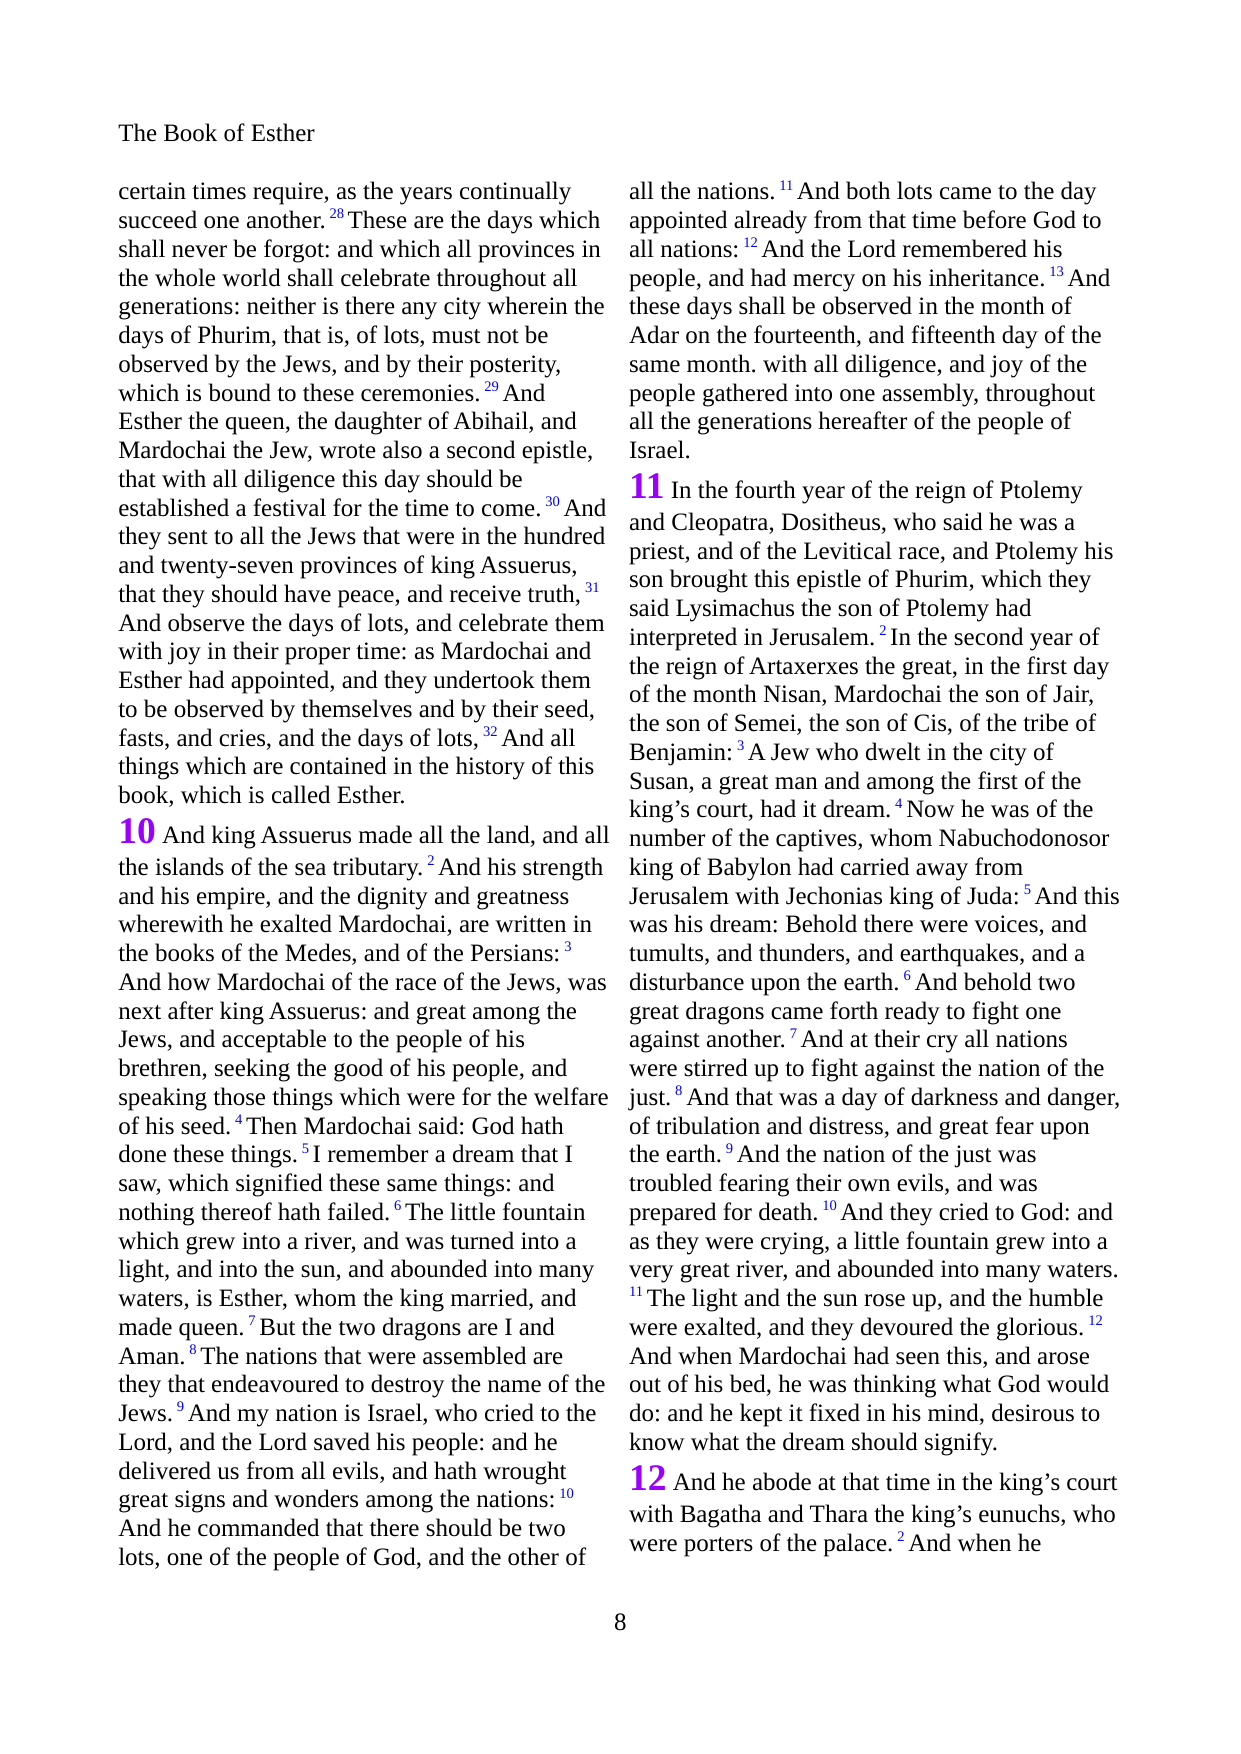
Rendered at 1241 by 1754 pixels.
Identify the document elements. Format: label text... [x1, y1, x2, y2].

text 11 In the fourth year of the reign of Ptolemy and Cleopatra, Dositheus, who said he was a priest, and of the Levitical race, and Ptolemy his son brought this epistle of Phurim, which they said Lysimachus the son of Ptolemy had interpreted in Jerusalem. 2 In the second year of the reign of Artaxerxes the great, in the first day of the month Nisan, Mardochai the son of Jair, the son of Semei, the son of Cis, of the tribe of Benjamin: 3 A Jew who dwelt in the city of Susan, a great man and among the first of the king’s court, had it dream. 4 Now he was of the number of the captives, whom Nabuchodonosor king of Babylon had carried away from Jerusalem with Jechonias king of Juda: 5 And this was his dream: Behold there were voices, and tumults, and thunders, and earthquakes, and a disturbance upon the earth. 6 And behold two great dragons came forth ready to fight one against another. 7 And at their cry all nations were stirred up to fight against the nation of the just. 8 And that was a day of darkness and danger, of tribulation and distress, and great fear upon the earth. 9 And the nation of the just was troubled fearing their own evils, and was prepared for death. 10 And they cried to God: and as they were crying, a little fountain grew into a very great river, and abounded into many waters. 11 The light and the sun rose up, and the humble were exalted, and they devoured the glorious. 12 And when Mardochai had seen this, and arose out of his bed, he was thinking what God would do: and he kept it fixed in his mind, desirous to know what the dream should signify. [629, 464, 1122, 1456]
text all the nations. 11 And both lots came to the day appointed already from that time before God to all nations: 12 And the Lord remembered his people, and had mercy on his inheritance. 13 And these days shall be observed in the month of Adar on the fourteenth, and fifteenth day of the same month. with all diligence, and joy of the people gathered into one assembly, throughout all the generations hereafter of the people of Israel. [629, 176, 1122, 464]
text certain times require, as the years continually succeed one another. 28 These are the days which shall never be forgot: and which all provinces in the whole world shall celebrate throughout all generations: neither is there any city wherein the days of Phurim, that is, of lots, must not be observed by the Jews, and by their posterity, which is bound to these ceremonies. 29 And Esther the queen, the daughter of Abihail, and Mardochai the Jew, wrote also a second epistle, that with all diligence this day should be established a festival for the time to come. 30 And they sent to all the Jews that were in the hundred and twenty-seven provinces of king Assuerus, that they should have peace, and receive truth, 31 And observe the days of lots, and celebrate them with joy in their proper time: as Mardochai and Esther had appointed, and they undertook them to be observed by themselves and by their seed, fasts, and cries, and the days of lots, 32 And all things which are contained in the history of this book, which is called Esther. [118, 176, 611, 809]
text 12 And he abode at that time in the king’s court with Bagatha and Thara the king’s eunuchs, who were porters of the palace. 2 And when he [629, 1456, 1122, 1556]
text 10 And king Assuerus made all the land, and all the islands of the sea tributary. 2 And his strength and his empire, and the dignity and greatness wherewith he exalted Mardochai, are written in the books of the Medes, and of the Persians: 3 And how Mardochai of the race of the Jews, was next after king Assuerus: and great among the Jews, and acceptable to the people of his brethren, seeking the good of his people, and speaking those things which were for the welfare of his seed. 4 Then Mardochai said: God hath done these things. 5 I remember a dream that I saw, which signified these same things: and nothing thereof hath failed. 6 The little fountain which grew into a river, and was turned into a light, and into the sun, and abounded into many waters, is Esther, whom the king married, and made queen. 7 But the two dragons are I and Aman. 8 The nations that were assembled are they that endeavoured to destroy the name of the Jews. 9 And my nation is Israel, who cried to the Lord, and the Lord saved his people: and he delivered us from all evils, and hath wrought great signs and wonders among the nations: 10 And he commanded that there should be two lots, one of the people of God, and the other of [118, 809, 611, 1571]
